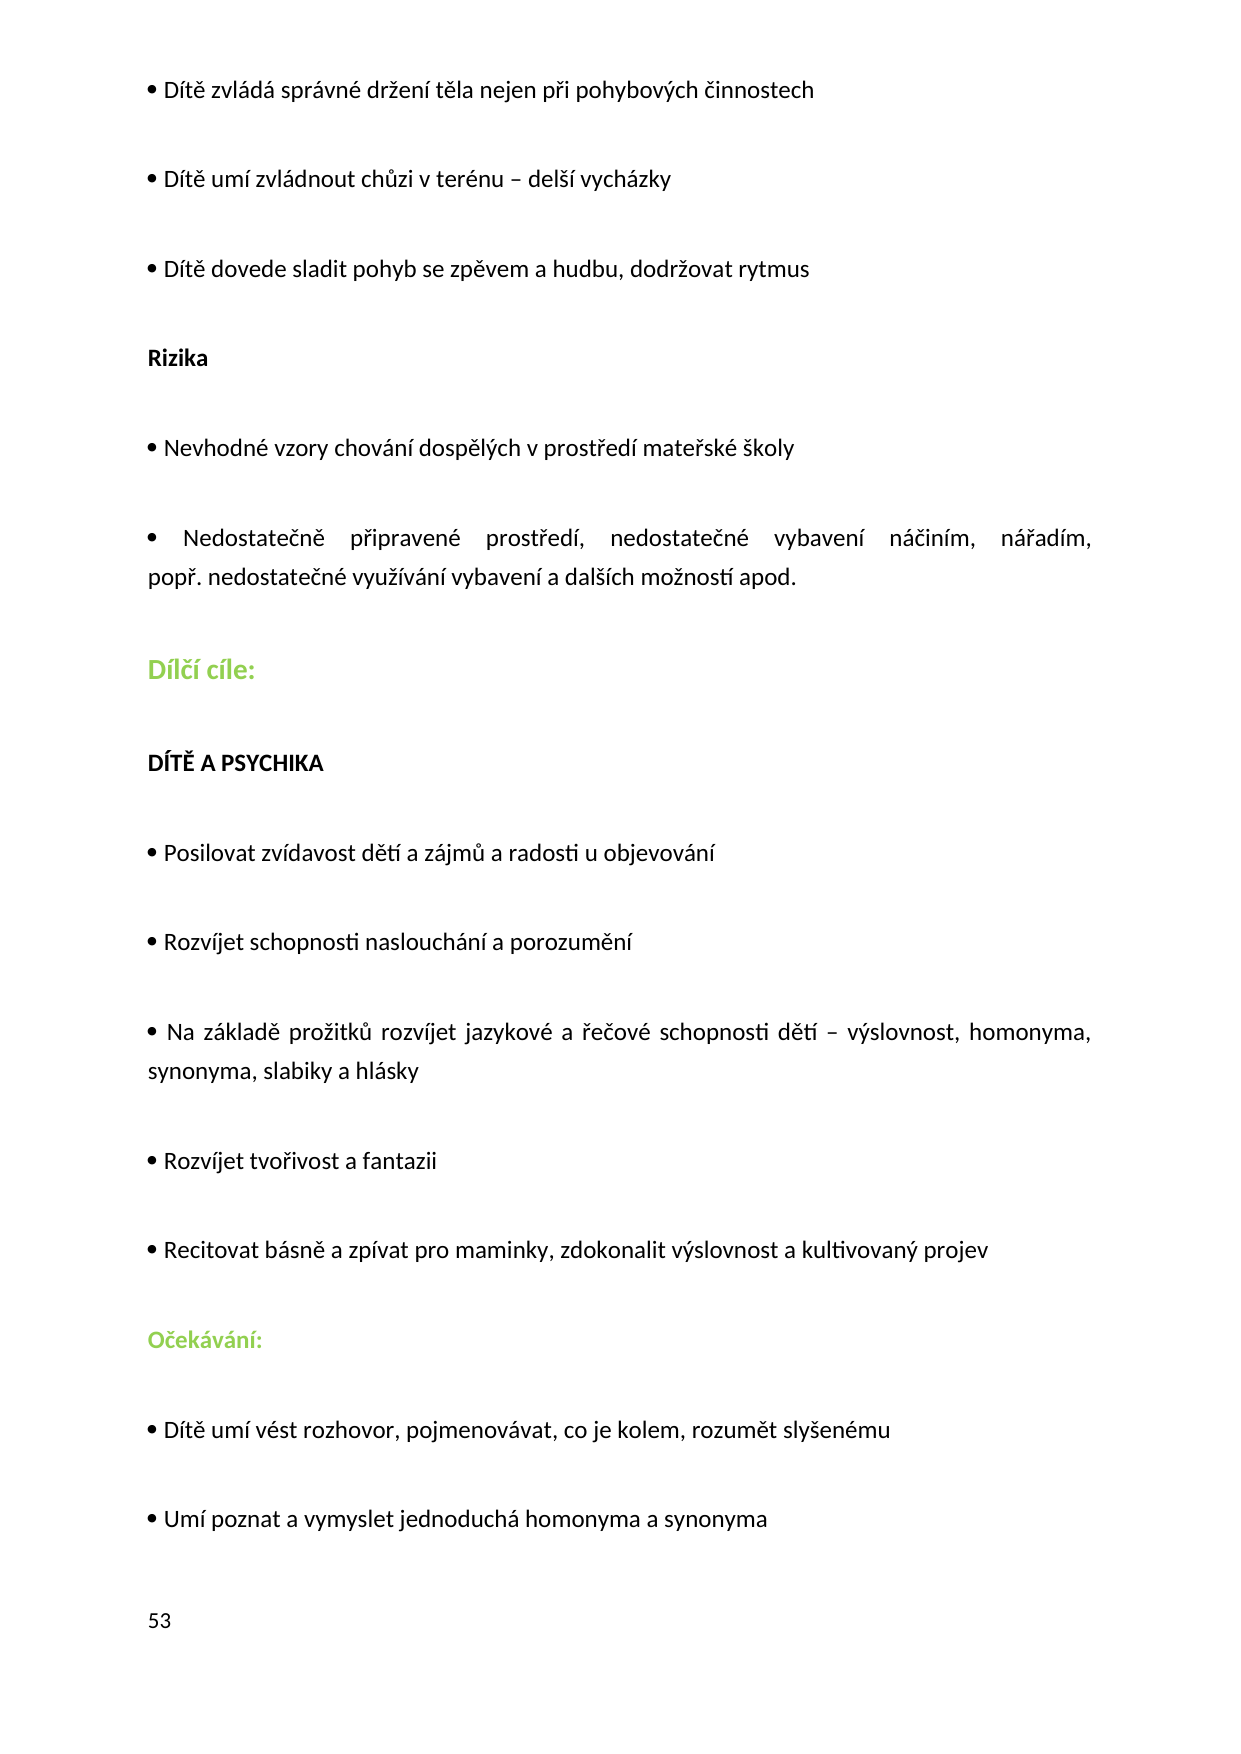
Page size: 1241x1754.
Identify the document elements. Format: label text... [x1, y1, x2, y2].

text Rizika [148, 342, 1093, 373]
text  Recitovat básně a zpívat pro maminky, zdokonalit výslovnost a kultivovaný projev [148, 1234, 1093, 1265]
text  Na základě prožitků rozvíjet jazykové a řečové schopnosti dětí – výslovnost, homonyma, synonyma, slabiky a hlásky [148, 1016, 1093, 1086]
text  Nevhodné vzory chování dospělých v prostředí mateřské školy [148, 432, 1093, 463]
text Dílčí cíle: [148, 651, 1093, 686]
text  Posilovat zvídavost dětí a zájmů a radosti u objevování [148, 837, 1093, 867]
text  Dítě umí vést rozhovor, pojmenovávat, co je kolem, rozumět slyšenému [148, 1414, 1093, 1444]
text  Dítě dovede sladit pohyb se zpěvem a hudbu, dodržovat rytmus [148, 253, 1093, 283]
text  Umí poznat a vymyslet jednoduchá homonyma a synonyma [148, 1503, 1093, 1534]
text  Rozvíjet schopnosti naslouchání a porozumění [148, 926, 1093, 957]
text DÍTĚ A PSYCHIKA [148, 747, 1093, 778]
text  Rozvíjet tvořivost a fantazii [148, 1145, 1093, 1176]
text Očekávání: [148, 1324, 1093, 1355]
text  Dítě umí zvládnout chůzi v terénu – delší vycházky [148, 163, 1093, 194]
text  Nedostatečně připravené prostředí, nedostatečné vybavení náčiním, nářadím, popř. nedostatečné využívání vybavení a dalších možností apod. [148, 522, 1093, 592]
text  Dítě zvládá správné držení těla nejen při pohybových činnostech [148, 74, 1093, 104]
